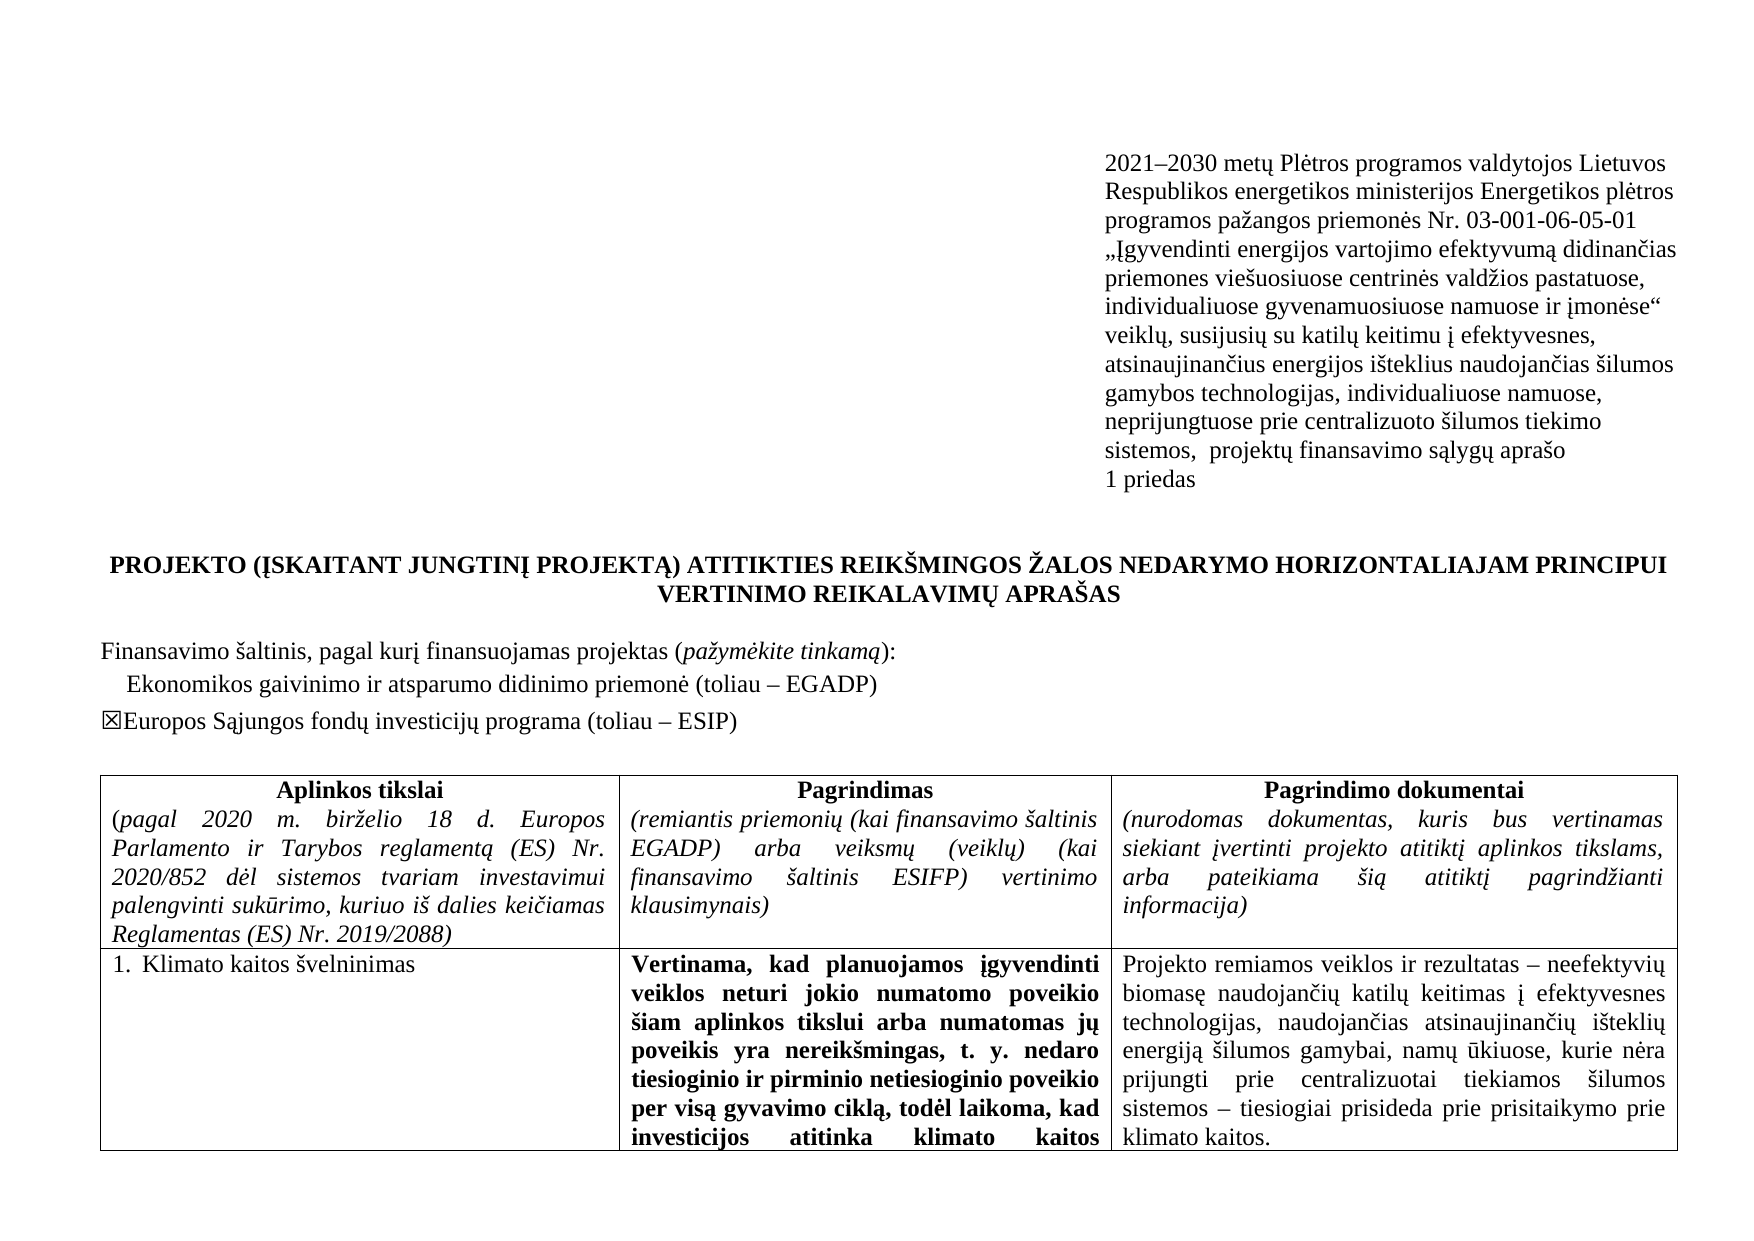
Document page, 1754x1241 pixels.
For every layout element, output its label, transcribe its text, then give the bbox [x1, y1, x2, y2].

text Finansavimo šaltinis, pagal kurį finansuojamas projektas (pažymėkite tinkamą): [100, 636, 1677, 665]
table_cell Vertinama, kad planuojamos įgyvendinti veiklos neturi jokio numatomo poveikio šiam aplinkos tikslui arba numatomas jų poveikis yra nereikšmingas, t. y. nedaro tiesioginio ir pirminio netiesioginio poveikio per visą gyvavimo ciklą, todėl laikoma, kad investicijos atitinka klimato kaitos [620, 949, 1111, 1150]
table_header Aplinkos tikslai (pagal 2020 m. birželio 18 d. Europos Parlamento ir Tarybos reglamentą (ES) Nr. 2020/852 dėl sistemos tvariam investavimui palengvinti sukūrimo, kuriuo iš dalies keičiamas Reglamentas (ES) Nr. 2019/2088) [101, 776, 619, 948]
table_cell Projekto remiamos veiklos ir rezultatas – neefektyvių biomasę naudojančių katilų keitimas į efektyvesnes technologijas, naudojančias atsinaujinančių išteklių energiją šilumos gamybai, namų ūkiuose, kurie nėra prijungti prie centralizuotai tiekiamos šilumos sistemos – tiesiogiai prisideda prie prisitaikymo prie klimato kaitos. [1112, 949, 1677, 1150]
text  Ekonomikos gaivinimo ir atsparumo didinimo priemonė (toliau – EGADP) [100, 669, 1677, 698]
text 2021–2030 metų Plėtros programos valdytojos Lietuvos Respublikos energetikos ministerijos Energetikos plėtros programos pažangos priemonės Nr. 03-001-06-05-01 „Įgyvendinti energijos vartojimo efektyvumą didinančias priemones viešuosiuose centrinės valdžios pastatuose, individualiuose gyvenamuosiuose namuose ir įmonėse“ veiklų, susijusių su katilų keitimu į efektyvesnes, atsinaujinančius energijos išteklius naudojančias šilumos gamybos technologijas, individualiuose namuose, neprijungtuose prie centralizuoto šilumos tiekimo sistemos, projektų finansavimo sąlygų aprašo [1104, 148, 1677, 464]
table_header Pagrindimo dokumentai (nurodomas dokumentas, kuris bus vertinamas siekiant įvertinti projekto atitiktį aplinkos tikslams, arba pateikiama šią atitiktį pagrindžianti informacija) [1112, 776, 1677, 948]
table_header Pagrindimas (remiantis priemonių (kai finansavimo šaltinis EGADP) arba veiksmų (veiklų) (kai finansavimo šaltinis ESIFP) vertinimo klausimynais) [620, 776, 1111, 948]
text ☒Europos Sąjungos fondų investicijų programa (toliau – ESIP) [100, 702, 1677, 736]
text 1 priedas [1104, 464, 1677, 493]
table_cell 1. Klimato kaitos švelninimas [101, 949, 619, 1150]
text PROJEKTO (ĮSKAITANT JUNGTINĮ PROJEKTĄ) ATITIKTIES REIKŠMINGOS ŽALOS NEDARYMO HORIZONTALIAJAM PRINCIPUI VERTINIMO REIKALAVIMŲ APRAŠAS [100, 550, 1677, 608]
